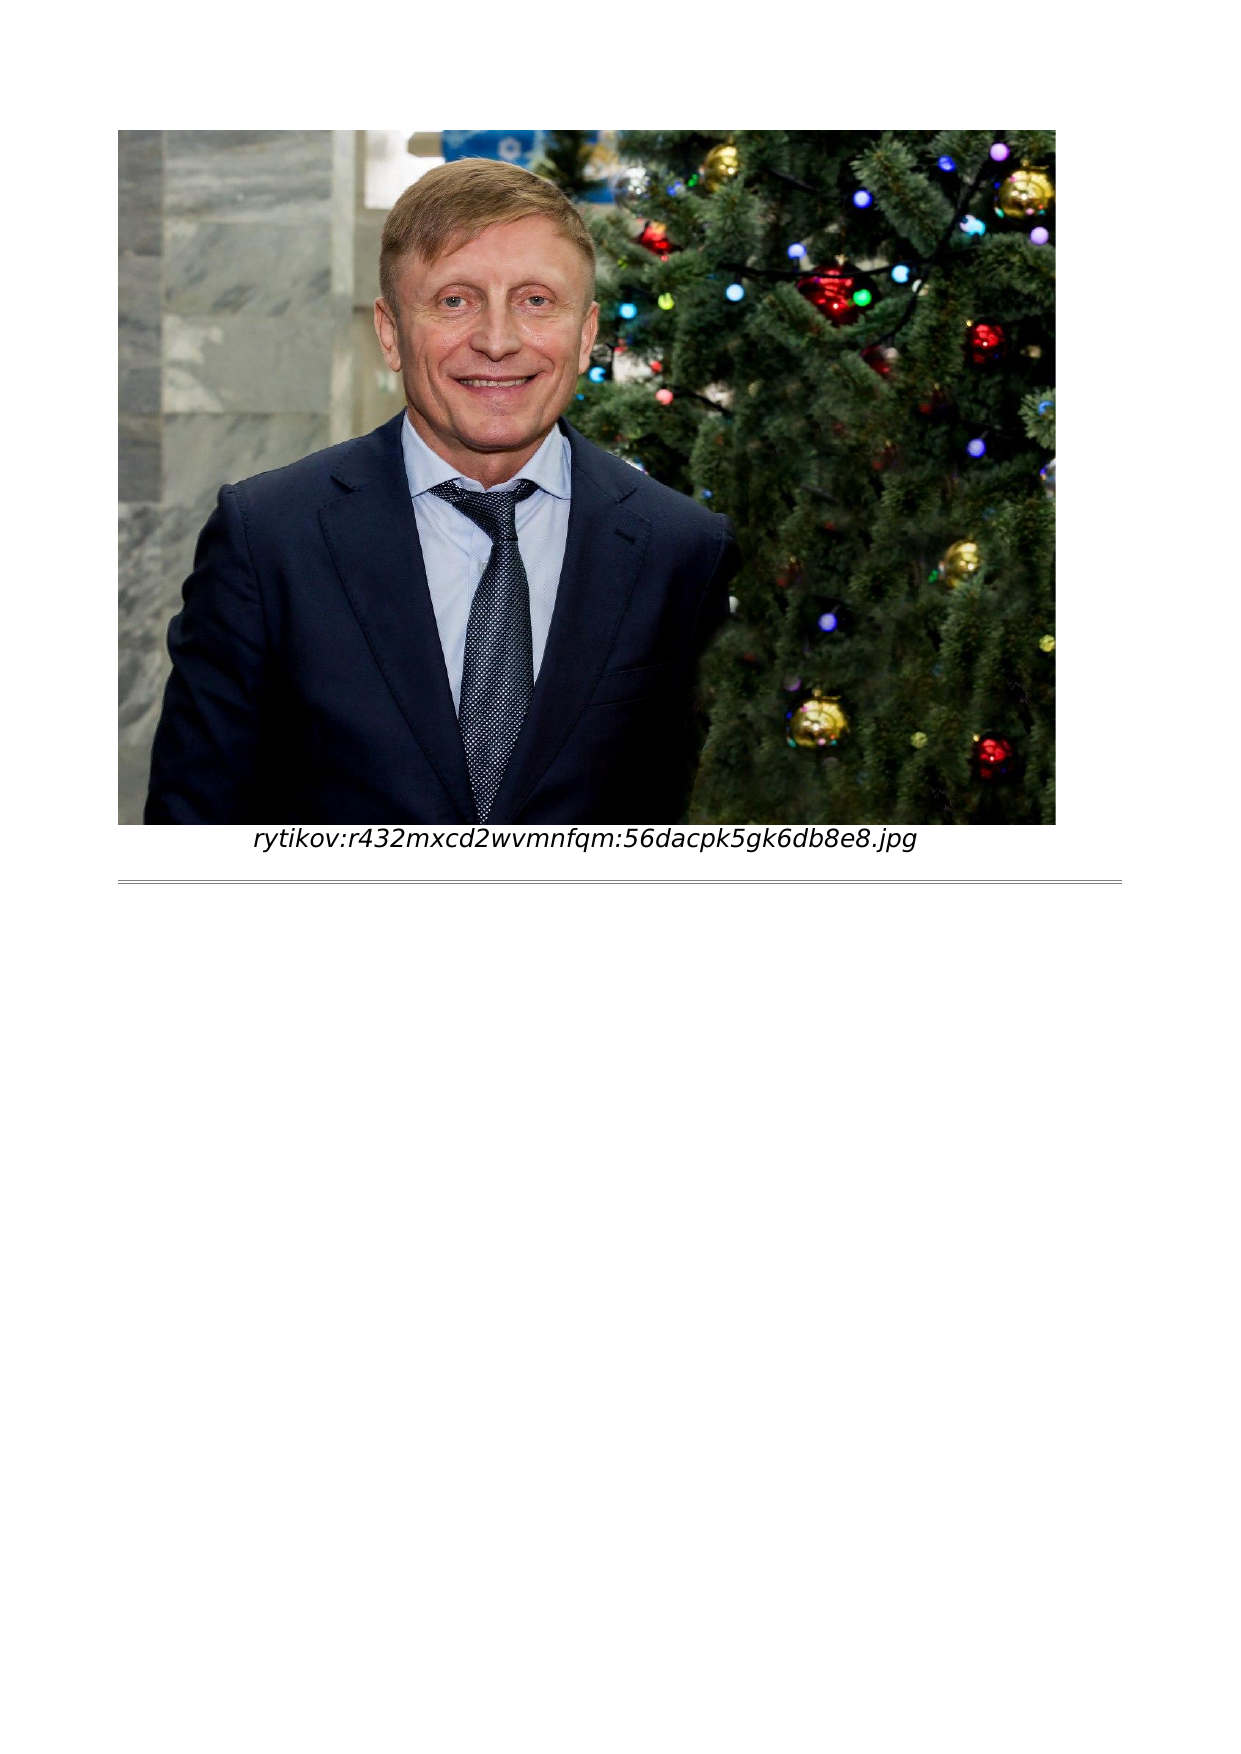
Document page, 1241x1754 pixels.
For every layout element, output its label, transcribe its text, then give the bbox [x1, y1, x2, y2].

picture [118, 130, 1056, 825]
text rytikov:r432mxcd2wvmnfqm:56dacpk5gk6db8e8.jpg [118, 825, 1056, 853]
